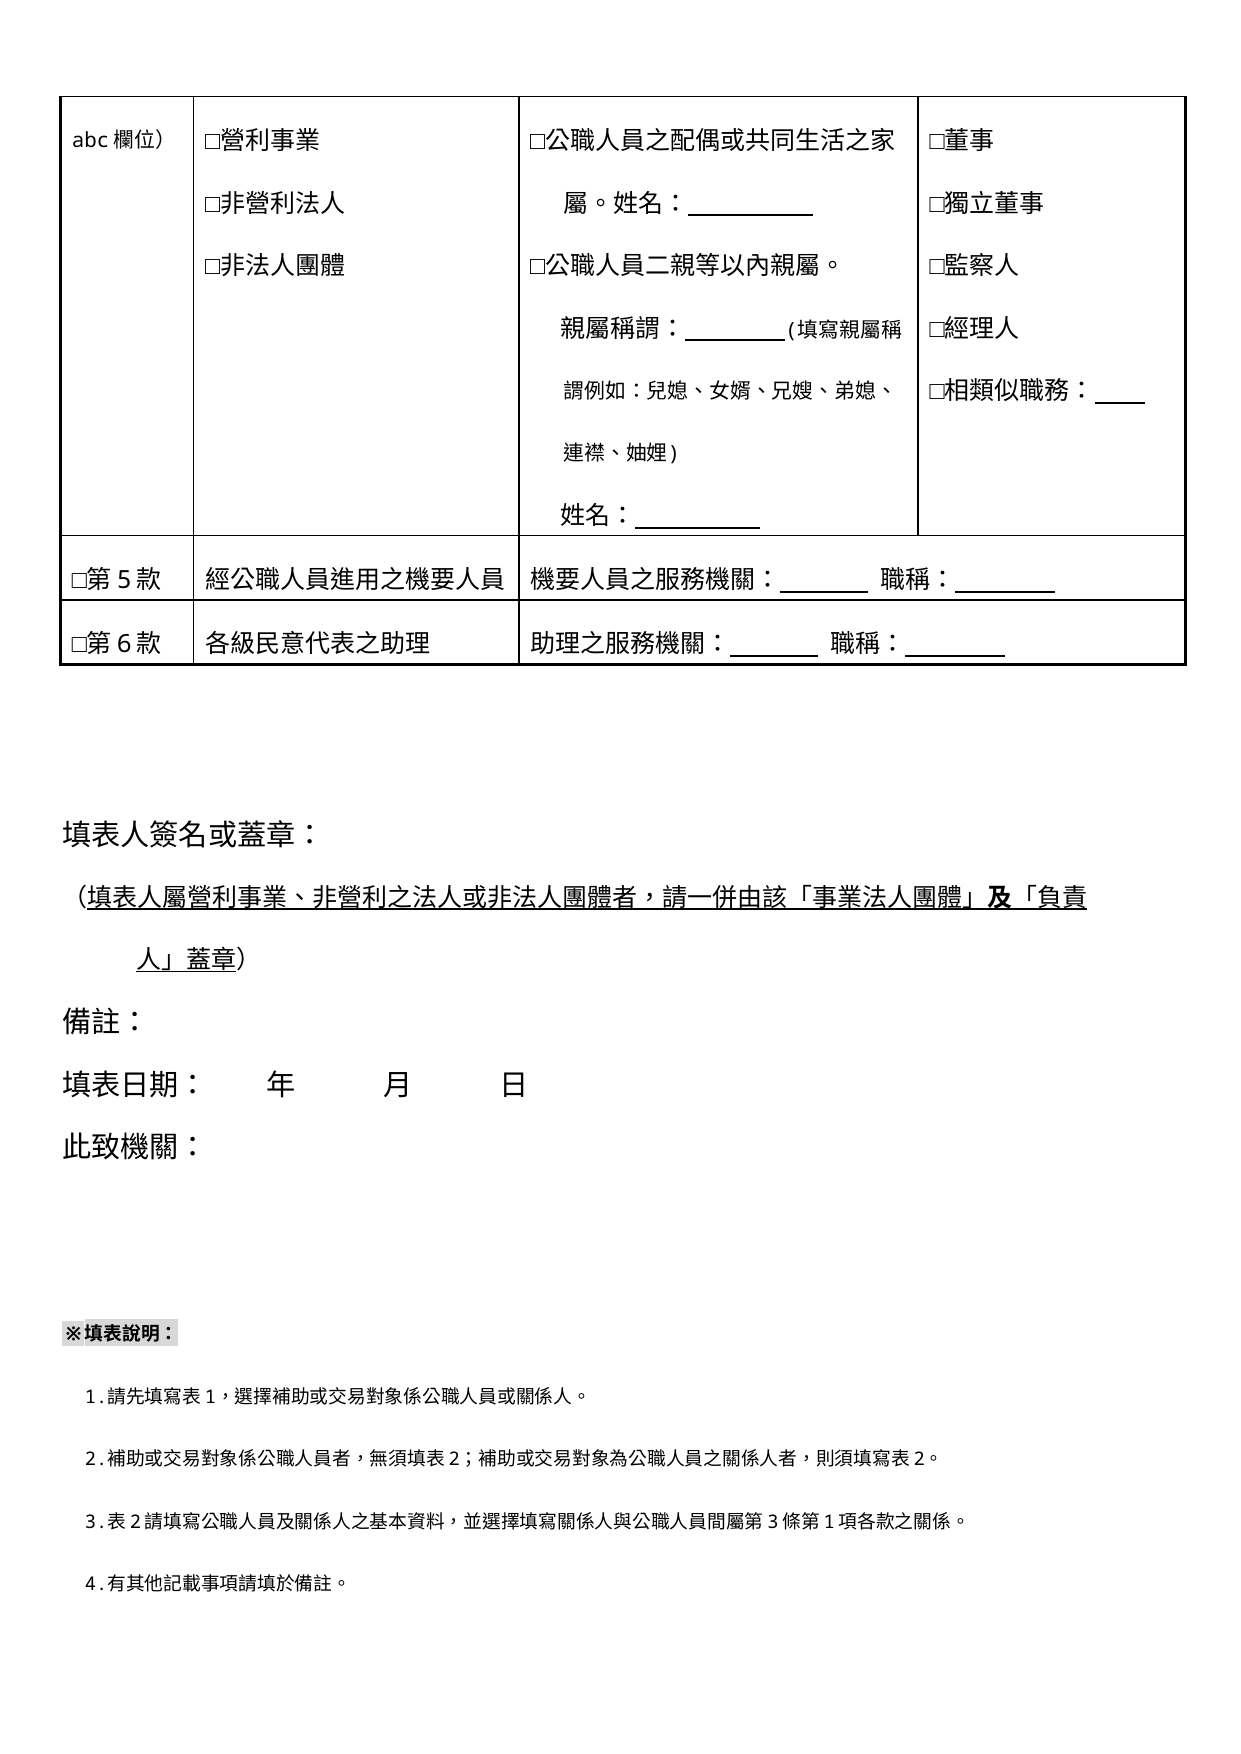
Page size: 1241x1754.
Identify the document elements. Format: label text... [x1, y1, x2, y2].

text 3.表2請填寫公職人員及關係人之基本資料，並選擇填寫關係人與公職人員間屬第3條第1項各款之關係。 [62, 1478, 1204, 1541]
table_cell 經公職人員進用之機要人員 [194, 536, 518, 599]
text 4.有其他記載事項請填於備註。 [62, 1541, 1204, 1603]
table_cell □董事 □獨立董事 □監察人 □經理人 □相類似職務： [919, 97, 1184, 535]
table_cell □營利事業 □非營利法人 □非法人團體 [194, 97, 518, 535]
table_cell □第5款 [62, 536, 193, 599]
table_cell 各級民意代表之助理 [194, 601, 518, 663]
text 備註： [62, 978, 1110, 1041]
table_cell □第6款 [62, 601, 193, 663]
text （填表人屬營利事業、非營利之法人或非法人團體者，請一併由該「事業法人團體」及「負責人」蓋章） [62, 853, 1110, 978]
text ※填表說明： [62, 1291, 1110, 1353]
table_cell abc欄位） [62, 97, 193, 535]
text 此致機關： [62, 1103, 1110, 1166]
text 1.請先填寫表1，選擇補助或交易對象係公職人員或關係人。 [62, 1353, 1204, 1416]
table_cell 機要人員之服務機關： 職稱： [520, 536, 1184, 599]
table_cell 助理之服務機關： 職稱： [520, 601, 1184, 663]
text 填表日期： 年 月 日 [62, 1041, 1110, 1103]
text 2.補助或交易對象係公職人員者，無須填表2；補助或交易對象為公職人員之關係人者，則須填寫表2。 [62, 1416, 1204, 1478]
text 填表人簽名或蓋章： [62, 791, 1110, 853]
table_cell □公職人員之配偶或共同生活之家屬。姓名： □公職人員二親等以內親屬。 親屬稱謂： (填寫親屬稱謂例如：兒媳、女婿、兄嫂、弟媳、連襟、妯娌) 姓名： [520, 97, 917, 535]
